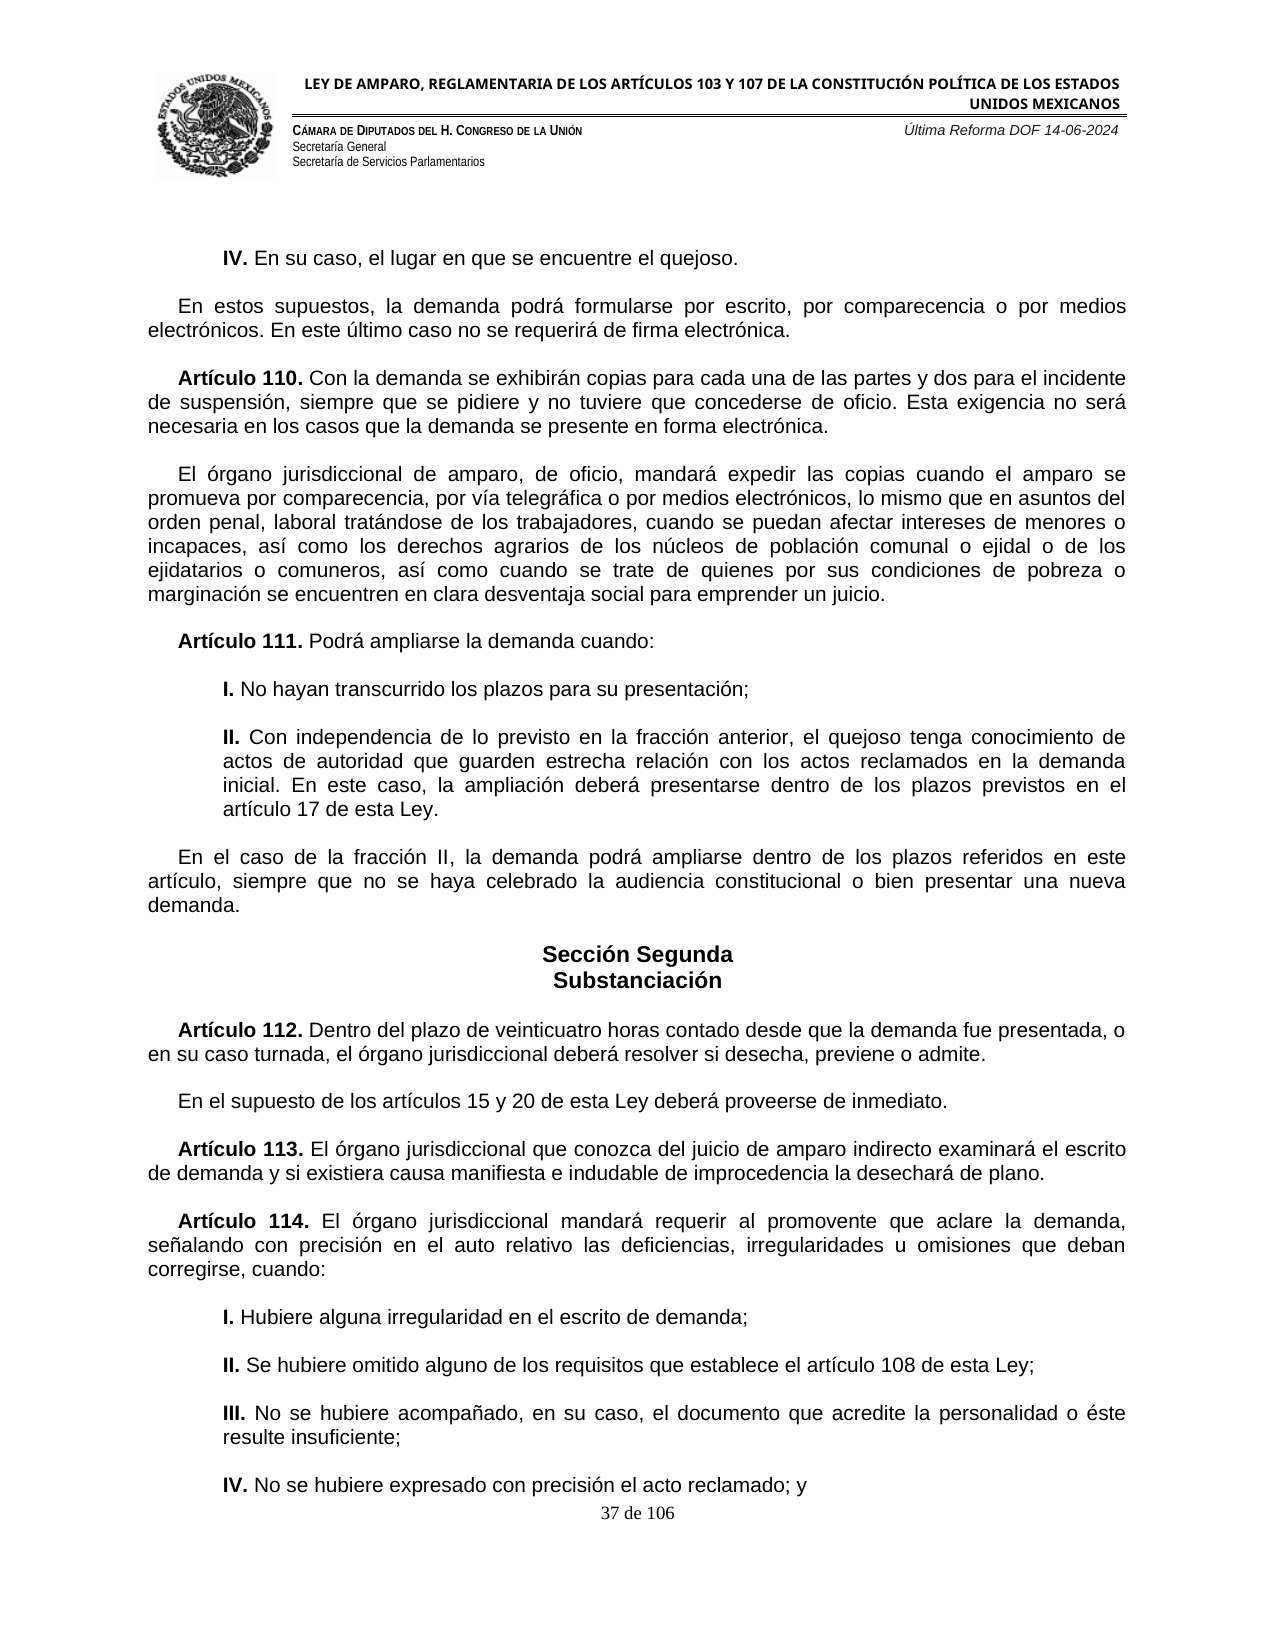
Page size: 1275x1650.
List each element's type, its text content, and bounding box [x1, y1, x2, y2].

text Sección Segunda [148, 941, 1127, 967]
text II. Con independencia de lo previsto en la fracción anterior, el quejoso tenga conocimiento de actos de autoridad que guarden estrecha relación con los actos reclamados en la demanda inicial. En este caso, la ampliación deberá presentarse dentro de los plazos previstos en el artículo 17 de esta Ley. [223, 725, 1127, 821]
text En el supuesto de los artículos 15 y 20 de esta Ley deberá proveerse de inmediato. [148, 1089, 1127, 1113]
text IV. No se hubiere expresado con precisión el acto reclamado; y [223, 1473, 1127, 1497]
text Artículo 113. El órgano jurisdiccional que conozca del juicio de amparo indirecto examinará el escrito de demanda y si existiera causa manifiesta e indudable de improcedencia la desechará de plano. [148, 1137, 1127, 1185]
text Substanciación [148, 967, 1127, 993]
text El órgano jurisdiccional de amparo, de oficio, mandará expedir las copias cuando el amparo se promueva por comparecencia, por vía telegráfica o por medios electrónicos, lo mismo que en asuntos del orden penal, laboral tratándose de los trabajadores, cuando se puedan afectar intereses de menores o incapaces, así como los derechos agrarios de los núcleos de población comunal o ejidal o de los ejidatarios o comuneros, así como cuando se trate de quienes por sus condiciones de pobreza o marginación se encuentren en clara desventaja social para emprender un juicio. [148, 462, 1127, 605]
text Artículo 114. El órgano jurisdiccional mandará requerir al promovente que aclare la demanda, señalando con precisión en el auto relativo las deficiencias, irregularidades u omisiones que deban corregirse, cuando: [148, 1209, 1127, 1281]
text III. No se hubiere acompañado, en su caso, el documento que acredite la personalidad o éste resulte insuficiente; [223, 1401, 1127, 1449]
text Artículo 111. Podrá ampliarse la demanda cuando: [148, 629, 1127, 653]
text En el caso de la fracción II, la demanda podrá ampliarse dentro de los plazos referidos en este artículo, siempre que no se haya celebrado la audiencia constitucional o bien presentar una nueva demanda. [148, 845, 1127, 917]
text Artículo 112. Dentro del plazo de veinticuatro horas contado desde que la demanda fue presentada, o en su caso turnada, el órgano jurisdiccional deberá resolver si desecha, previene o admite. [148, 1017, 1127, 1065]
text I. Hubiere alguna irregularidad en el escrito de demanda; [223, 1305, 1127, 1329]
text Artículo 110. Con la demanda se exhibirán copias para cada una de las partes y dos para el incidente de suspensión, siempre que se pidiere y no tuviere que concederse de oficio. Esta exigencia no será necesaria en los casos que la demanda se presente en forma electrónica. [148, 366, 1127, 438]
text IV. En su caso, el lugar en que se encuentre el quejoso. [223, 246, 1127, 270]
text En estos supuestos, la demanda podrá formularse por escrito, por comparecencia o por medios electrónicos. En este último caso no se requerirá de firma electrónica. [148, 294, 1127, 342]
text II. Se hubiere omitido alguno de los requisitos que establece el artículo 108 de esta Ley; [223, 1353, 1127, 1377]
text I. No hayan transcurrido los plazos para su presentación; [223, 677, 1127, 701]
